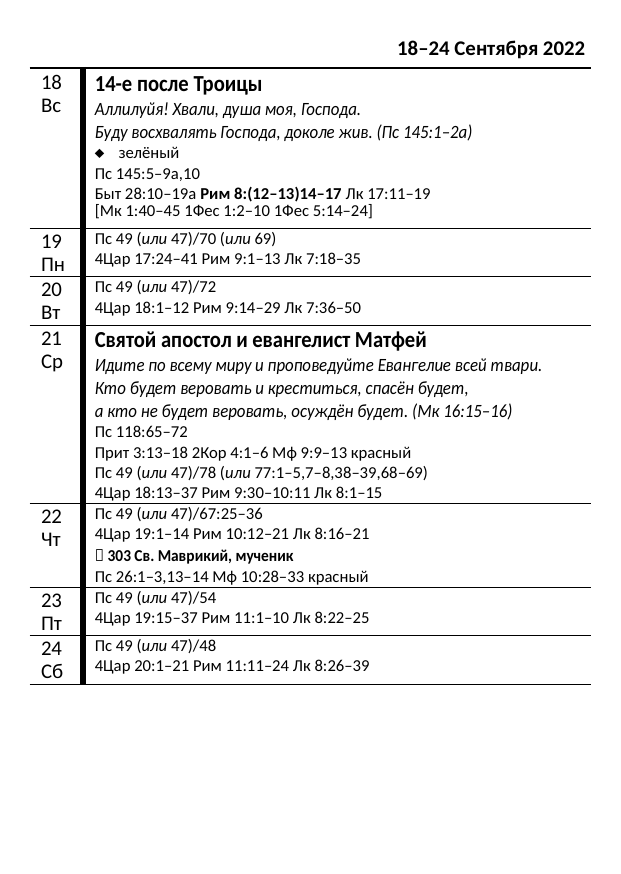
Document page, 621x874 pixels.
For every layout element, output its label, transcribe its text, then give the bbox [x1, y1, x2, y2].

table_cell Пс 49 (или 47)/48 4Цар 20:1–21 Рим 11:11–24 Лк 8:26–39 [86, 636, 591, 684]
table_cell 19 Пн [30, 229, 80, 276]
table_cell Пс 49 (или 47)/72 4Цар 18:1–12 Рим 9:14–29 Лк 7:36–50 [86, 277, 591, 325]
table_cell Пс 49 (или 47)/54 4Цар 19:15–37 Рим 11:1–10 Лк 8:22–25 [86, 588, 591, 635]
table_cell Пс 49 (или 47)/70 (или 69) 4Цар 17:24–41 Рим 9:1–13 Лк 7:18–35 [86, 229, 591, 276]
table_cell 22 Чт [30, 504, 80, 587]
table_cell 14-е после Троицы Аллилуйя! Хвали, душа моя, Господа. Буду восхвалять Господа, доколе жив. (Пс 145:1–2а) зелёный Пс 145:5–9а,10 Быт 28:10–19а Рим 8:(12–13)14–17 Лк 17:11–19 [Мк 1:40–45 1Фес 1:2–10 1Фес 5:14–24] [86, 69, 591, 228]
table_header 18–24 Сентября 2022 [30, 30, 591, 67]
table_cell 20 Вт [30, 277, 80, 325]
table_cell Святой апостол и евангелист Матфей Идите по всему миру и проповедуйте Евангелие всей твари. Кто будет веровать и креститься, спасён будет, а кто не будет веровать, осуждён будет. (Мк 16:15–16) Пс 118:65–72 Прит 3:13–18 2Кор 4:1–6 Мф 9:9–13 красный Пс 49 (или 47)/78 (или 77:1–5,7–8,38–39,68–69) 4Цар 18:13–37 Рим 9:30–10:11 Лк 8:1–15 [86, 326, 591, 503]
table_cell 21 Ср [30, 326, 80, 503]
table_cell Пс 49 (или 47)/67:25–36 4Цар 19:1–14 Рим 10:12–21 Лк 8:16–21  303 Св. Маврикий, мученик Пс 26:1–3,13–14 Мф 10:28–33 красный [86, 504, 591, 587]
table_cell 18 Вс [30, 69, 80, 228]
table_cell 24 Сб [30, 636, 80, 684]
table_cell 23 Пт [30, 588, 80, 635]
